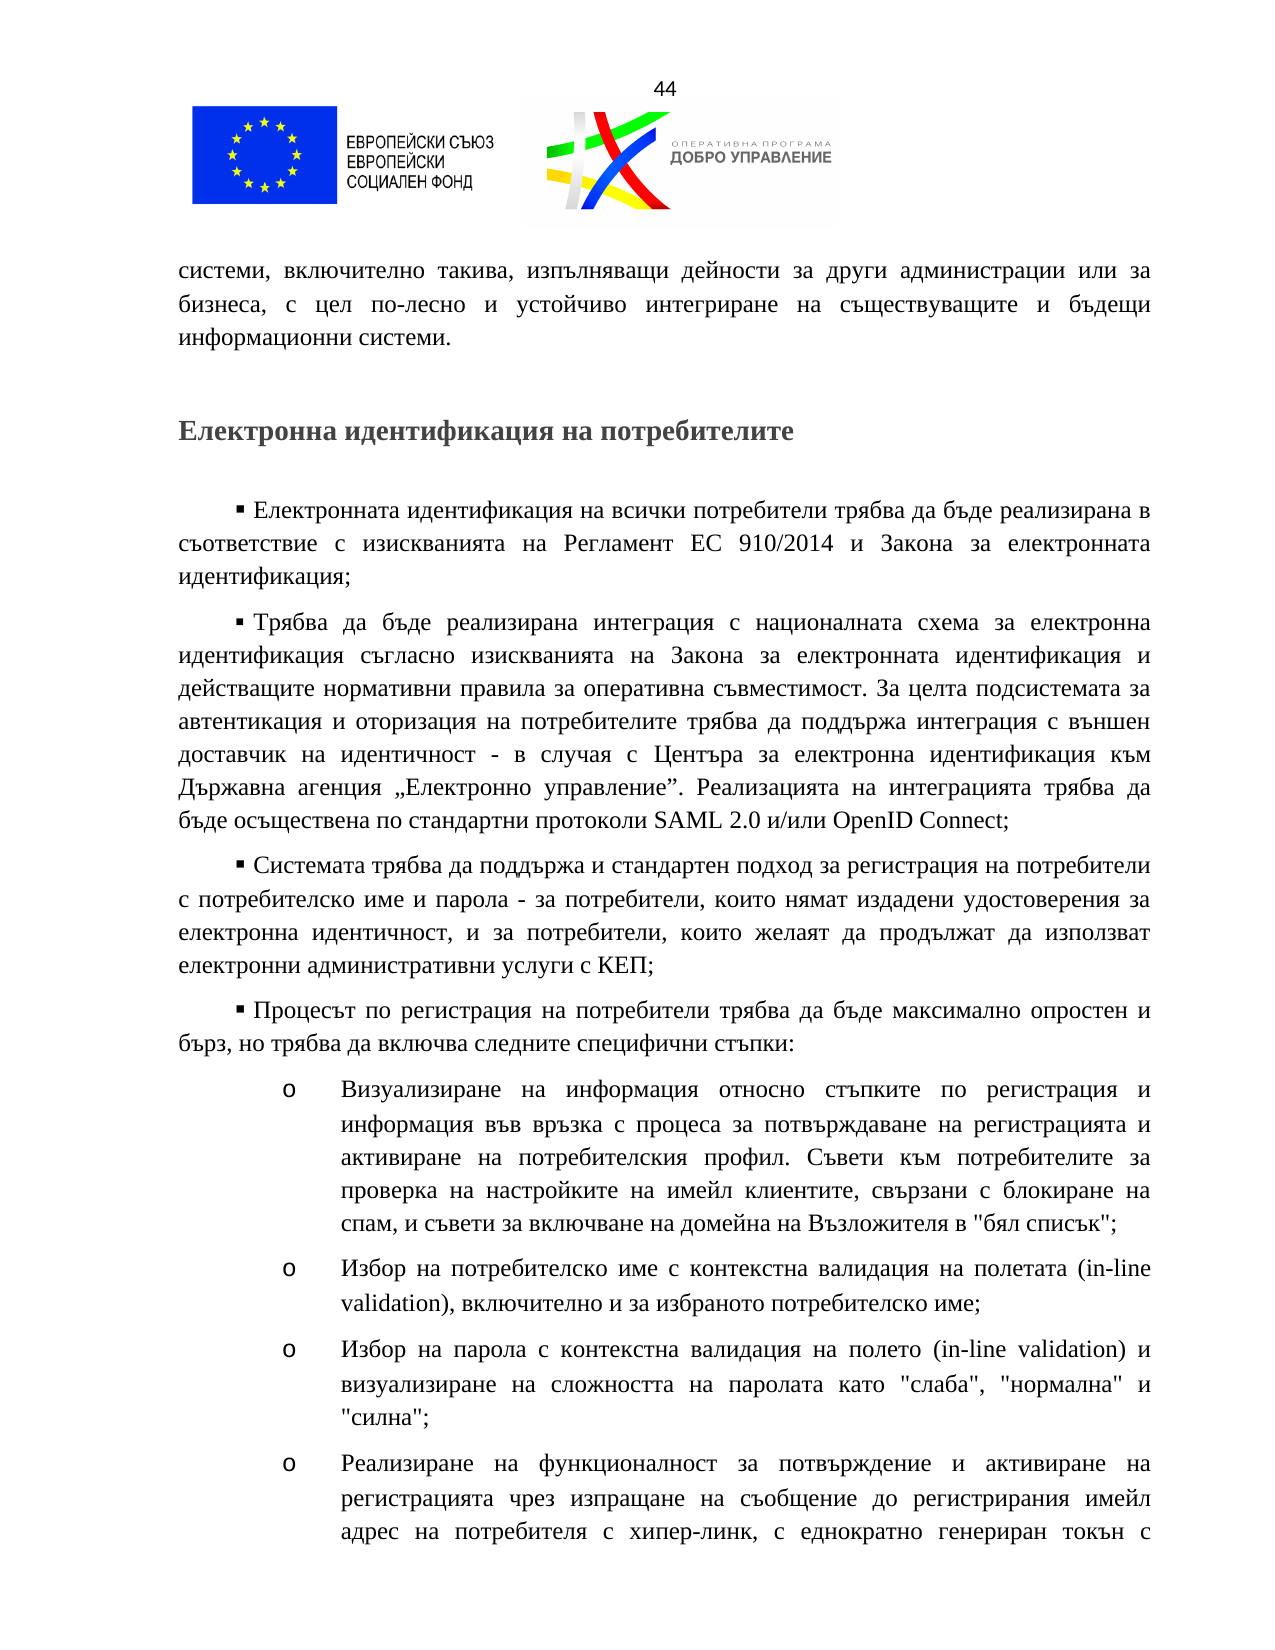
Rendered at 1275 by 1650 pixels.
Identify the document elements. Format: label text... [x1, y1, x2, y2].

list Визуализиране на информация относно стъпките по регистрация и информация във връзка с процеса за потвърждаване на регистрацията и активиране на потребителския профил. Съвети към потребителите за проверка на настройките на имейл клиентите, свързани с блокиране на спам, и съвети за включване на домейна на Възложителя в "бял списък"; [282, 1074, 1152, 1237]
list Системата трябва да поддържа и стандартен подход за регистрация на потребители с потребителско име и парола - за потребители, които нямат издадени удостоверения за електронна идентичност, и за потребители, които желаят да продължат да използват електронни административни услуги с КЕП; [178, 851, 1152, 978]
list Трябва да бъде реализирана интеграция с националната схема за електронна идентификация съгласно изискванията на Закона за електронната идентификация и действащите нормативни правила за оперативна съвместимост. За целта подсистемата за автентикация и оторизация на потребителите трябва да поддържа интеграция с външен доставчик на идентичност - в случая с центъра за електронна идентификация към Държавна агенция „Електронно управление”. Реализацията на интеграцията трябва да бъде осъществена по стандартни протоколи SAML 2.0 и/или OpenID Connect; [178, 607, 1152, 834]
list системи, включително такива, изпълняващи дейности за други администрации или за бизнеса, с цел по-лесно и устойчиво интегриране на съществуващите и бъдещи информационни системи. [178, 256, 1152, 350]
list Електронната идентификация на всички потребители трябва да бъде реализирана в съответствие с изискванията на Регламент ЕС 910/2014 и Закона за електронната идентификация; [178, 495, 1152, 590]
list Реализиране на функционалност за потвърждение и активиране на регистрацията чрез изпращане на съобщение до регистрирания имейл адрес на потребителя с хипер-линк, с еднократно генериран токън с [282, 1448, 1152, 1544]
list Процесът по регистрация на потребители трябва да бъде максимално опростен и бърз, но трябва да включва следните специфични стъпки: [178, 995, 1152, 1057]
list Избор на парола с контекстна валидация на полето (in-line validation) и визуализиране на сложността на паролата като "слаба", "нормална" и "силна"; [282, 1334, 1152, 1431]
subtitle Електронна идентификация на потребителите [178, 413, 1152, 446]
list Избор на потребителско име с контекстна валидация на полетата (in-line validation), включително и за избраното потребителско име; [282, 1253, 1152, 1317]
